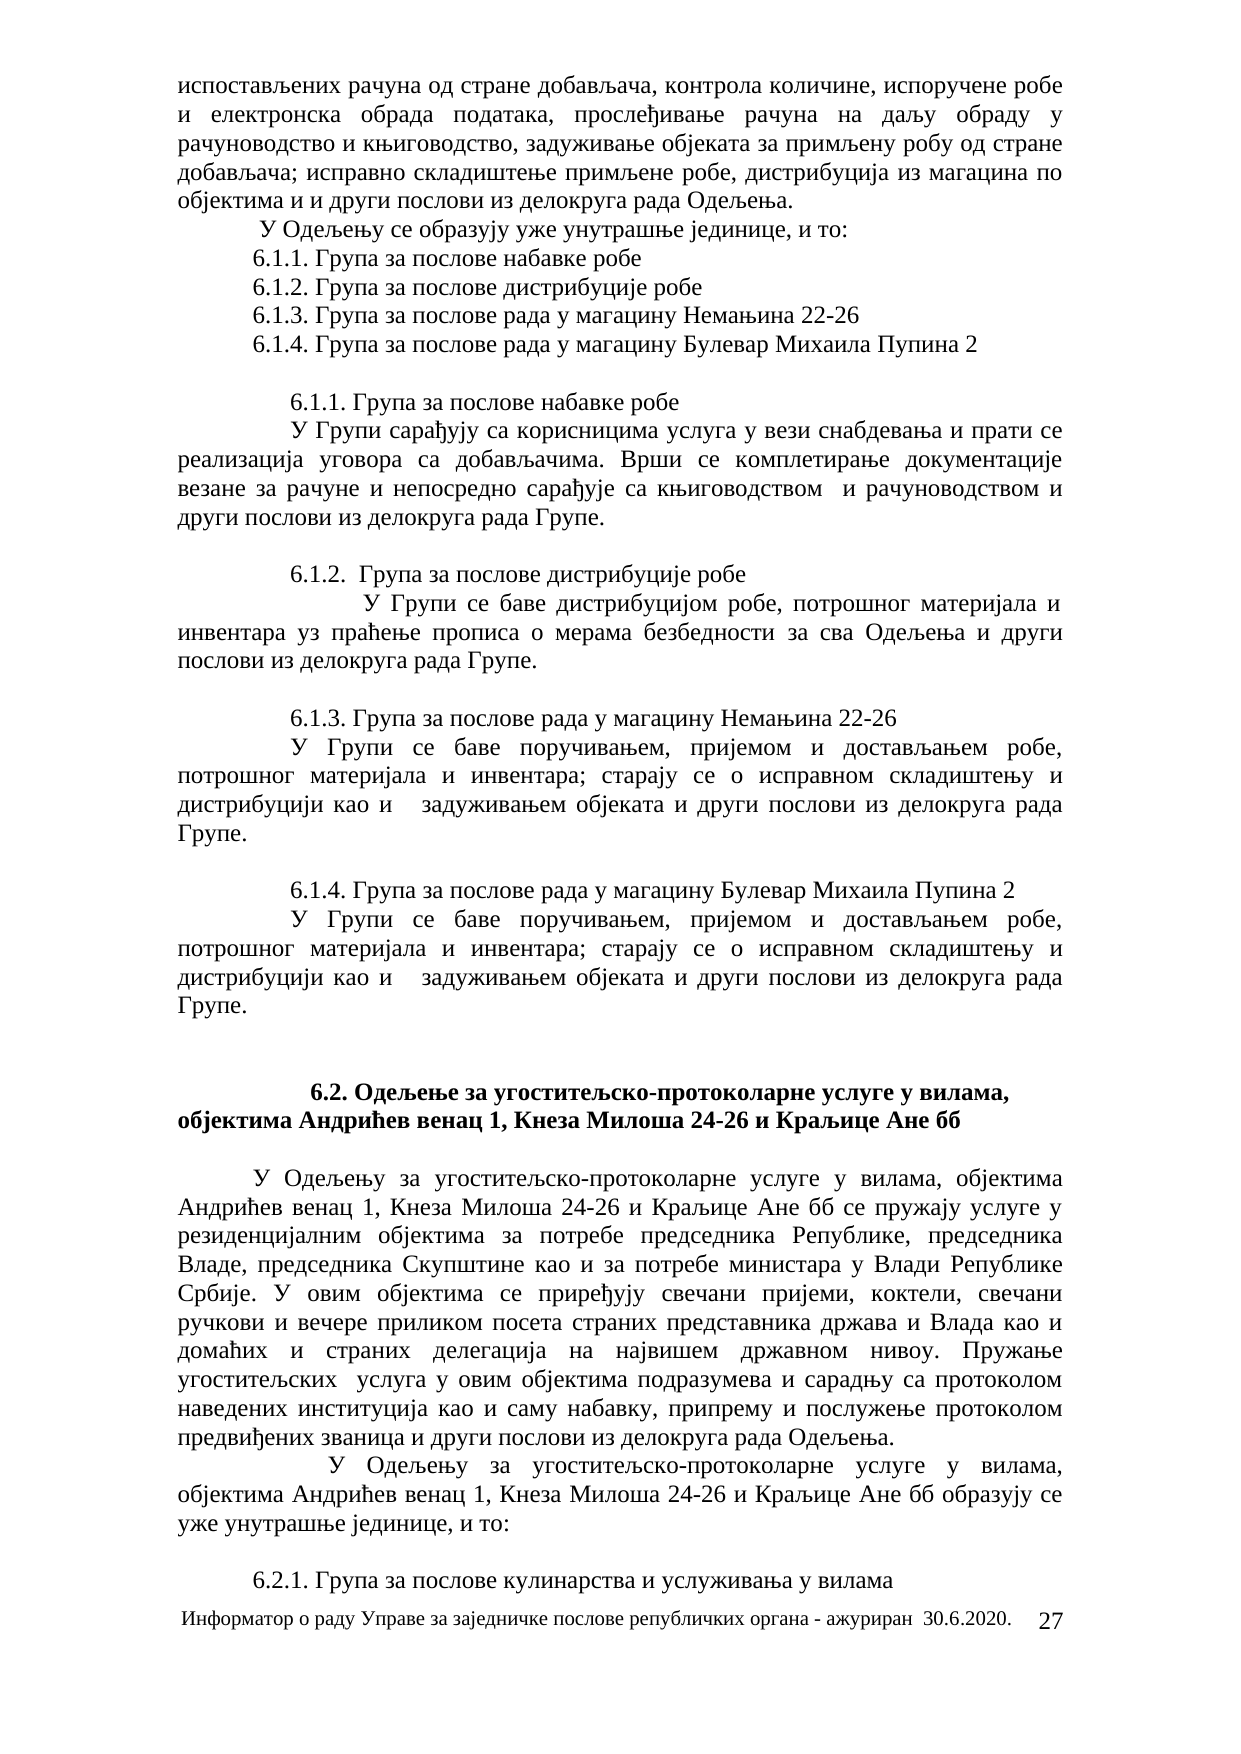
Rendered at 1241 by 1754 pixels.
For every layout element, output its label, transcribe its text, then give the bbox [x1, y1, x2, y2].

text У Групи се баве поручивањем, пријемом и достављањем робе, потрошног материјала и инвентара; старају се о исправном складиштењу и дистрибуцији као и задуживањем објеката и други послови из делокруга рада Групе. [177, 732, 1063, 847]
text 6.2. Одељење за угоститељско-протоколарне услуге у вилама, објектима Андрићев венац 1, Кнеза Милоша 24-26 и Краљице Ане бб [177, 1077, 1063, 1134]
text У Групи сарађују са корисницима услуга у вези снабдевања и прати се реализација уговора са добављачима. Врши се комплетирање документације везанe за рачуне и непосредно сарађује са књиговодством и рачуноводством и други послови из делокруга рада Групе. [177, 415, 1063, 530]
text 6.1.4. Група за послове рада у магацину Булевар Михаила Пупина 2 [177, 329, 1063, 358]
text 6.1.2. Група за послове дистрибуције робе [177, 272, 1063, 300]
text 6.1.4. Група за пословe рада у магацину Булевар Михаила Пупина 2 [177, 875, 1063, 904]
text 6.1.1. Група за послове набавке робе [177, 243, 1063, 272]
text У Одељењу за угоститељско-протоколарне услуге у вилама, објектима Андрићев венац 1, Кнеза Милоша 24-26 и Краљице Ане бб се пружају услуге у резиденцијалним објектима за потребе председника Републике, председника Владе, председника Скупштине као и за потребе министара у Влади Републике Србије. У овим објектима се приређују свечани пријеми, коктели, свечани ручкови и вечере приликом посета страних представника држава и Влада као и домаћих и страних делегација на највишем државном нивоу. Пружање угоститељских услуга у овим објектима подразумева и сарадњу са протоколом наведених институција као и саму набавку, припрему и послужење протоколом предвиђених званица и други послови из делокруга рада Одељења. [177, 1163, 1063, 1450]
text У Групи се баве поручивањем, пријемом и достављањем робе, потрошног материјала и инвентара; старају се о исправном складиштењу и дистрибуцији као и задуживањем објеката и други послови из делокруга рада Групе. [177, 904, 1063, 1019]
text 6.2.1. Група за послове кулинарства и услуживања у вилама [177, 1565, 1063, 1594]
text 6.1.1. Група за пословe набавке робе [177, 387, 1063, 415]
text 6.1.3. Група за послове рада у магацину Немањина 22-26 [177, 300, 1063, 329]
text У Групи се баве дистрибуцијом робе, потрошног материјала и инвентара уз праћење прописа о мерама безбедности за сва Одељења и други послови из делокруга рада Групе. [177, 588, 1063, 674]
text испостављених рачуна од стране добављача, контрола количине, испоручене робе и електронска обрада података, прослеђивање рачуна на даљу обраду у рачуноводство и књиговодство, задуживање објеката за примљену робу од стране добављача; исправно складиштење примљене робе, дистрибуција из магацина по објектима и и други послови из делокруга рада Одељења. [177, 70, 1063, 214]
text У Одeљењу се образују уже унутрашње јединице, и то: [177, 214, 1063, 243]
text 6.1.2. Група за послове дистрибуције робе [177, 559, 1063, 588]
text 6.1.3. Група за пословe рада у магацину Немањина 22-26 [177, 703, 1063, 732]
text У Одељењу за угоститељско-протоколарне услуге у вилама, објектима Андрићев венац 1, Кнеза Милоша 24-26 и Краљице Ане бб образују се уже унутрашње јединице, и то: [177, 1450, 1063, 1537]
